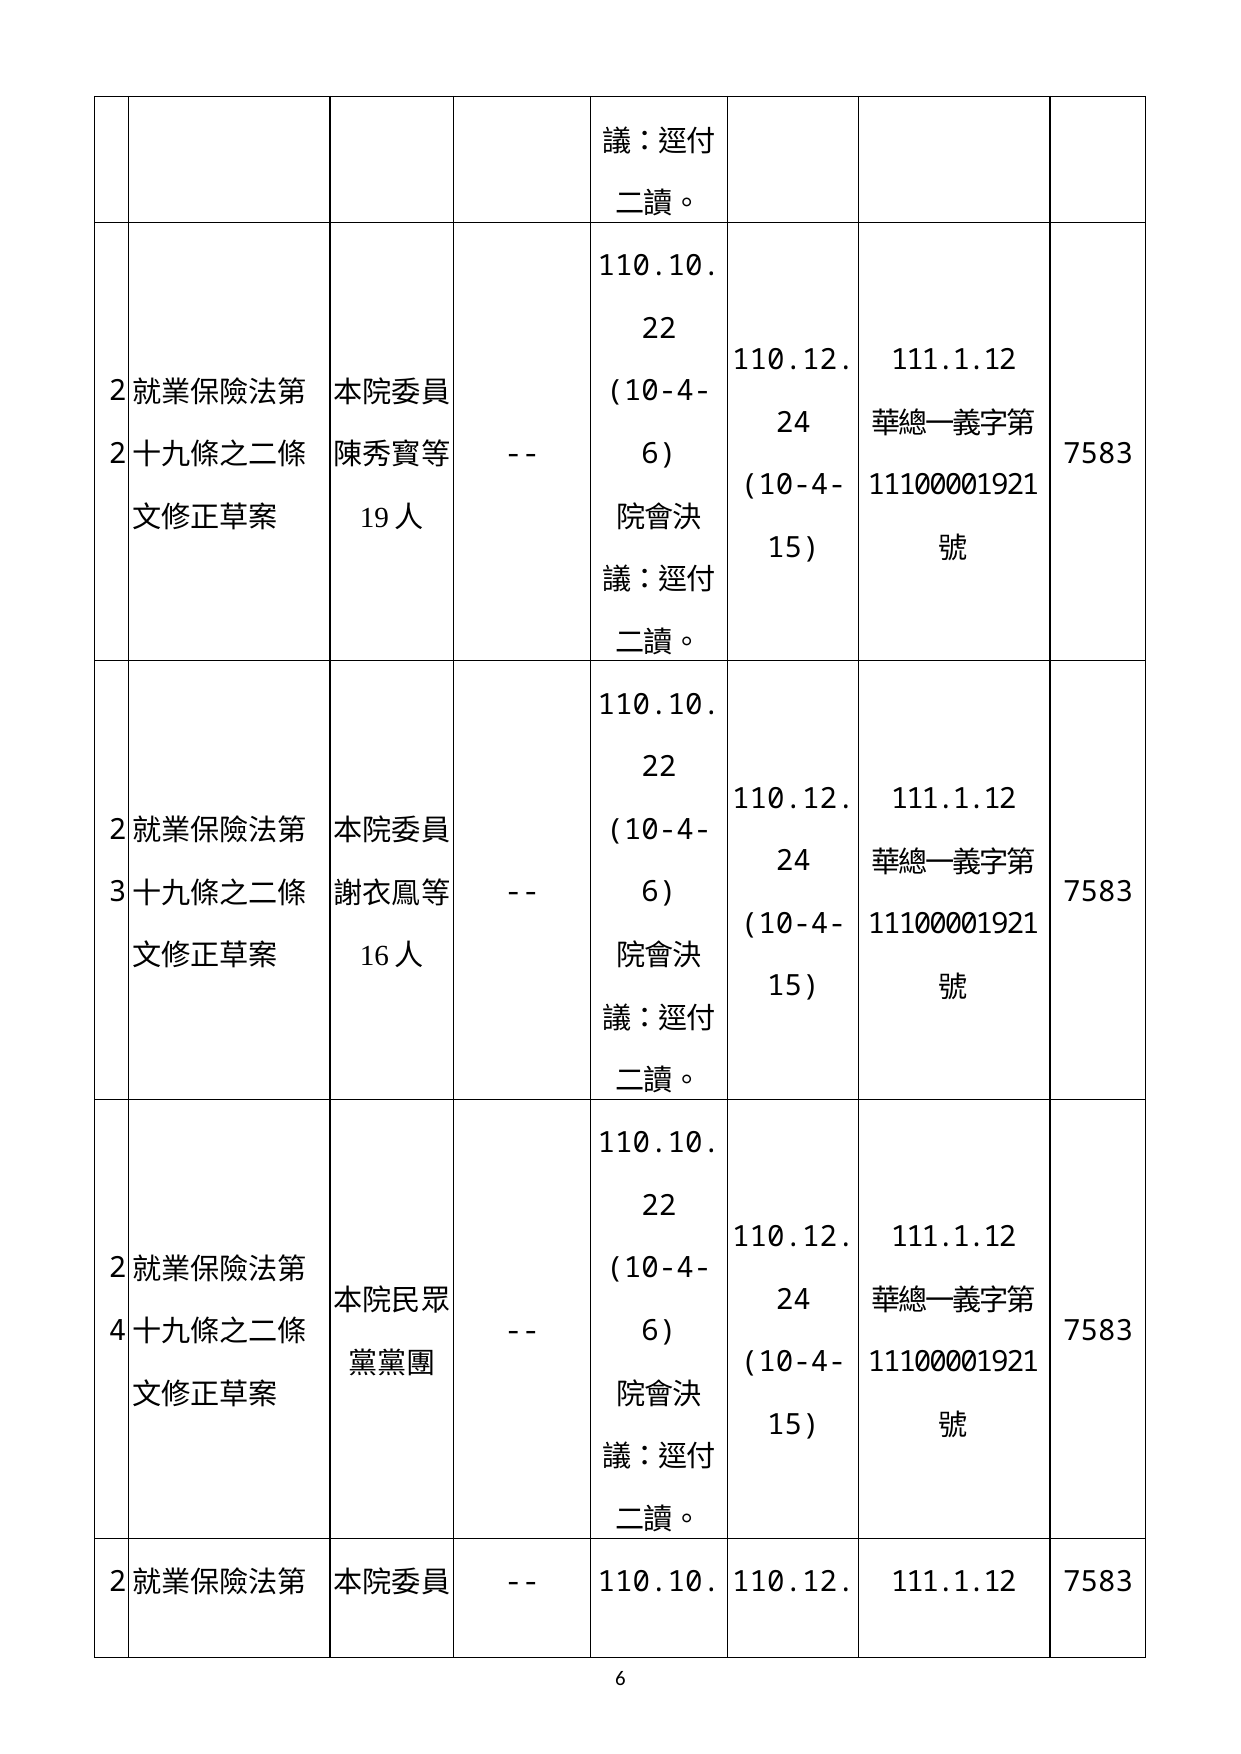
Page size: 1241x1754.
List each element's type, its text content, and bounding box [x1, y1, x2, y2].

table_cell 7583 [1051, 661, 1145, 1099]
table_cell 110.12.24 (10-4-15) [728, 223, 858, 660]
table_cell 7583 [1051, 1539, 1145, 1657]
table_cell [728, 97, 858, 222]
table_cell 111.1.12 華總一義字第 11100001921號 [859, 661, 1049, 1099]
table_cell 110.12. [728, 1539, 858, 1657]
table_cell [859, 97, 1049, 222]
table_cell 本院民眾黨黨團 [331, 1100, 453, 1537]
table_cell 110.12.24 (10-4-15) [728, 1100, 858, 1537]
table_cell 就業保險法第十九條之二條文修正草案 [129, 1100, 329, 1537]
table_cell 議：逕付二讀。 [591, 97, 727, 222]
table_cell [95, 1539, 128, 1657]
table_cell 110.10.22 (10-4-6) 院會決議：逕付二讀。 [591, 661, 727, 1099]
table_cell [95, 97, 128, 222]
table_cell 7583 [1051, 223, 1145, 660]
table_cell -- [454, 1100, 590, 1537]
table_cell [1051, 97, 1145, 222]
table_cell -- [454, 97, 590, 222]
table_cell [95, 223, 128, 660]
table_cell -- [454, 1539, 590, 1657]
table_cell 就業保險法第十九條之二條文修正草案 [129, 661, 329, 1099]
table_cell [95, 1100, 128, 1537]
table_cell 就業保險法第十九條之二條文修正草案 [129, 223, 329, 660]
table_cell 110.10.22 (10-4-6) 院會決議：逕付二讀。 [591, 223, 727, 660]
table_cell 110.10. [591, 1539, 727, 1657]
table_cell 本院委員陳秀寳等19人 [331, 223, 453, 660]
table_cell 本院委員謝衣鳯等16人 [331, 661, 453, 1099]
table_cell 111.1.12 華總一義字第 11100001921號 [859, 223, 1049, 660]
table_cell [331, 97, 453, 222]
table_cell [95, 661, 128, 1099]
table_cell 就業保險法第 [129, 1539, 329, 1657]
table_cell 本院委員 [331, 1539, 453, 1657]
table_cell 110.12.24 (10-4-15) [728, 661, 858, 1099]
table_cell 111.1.12 華總一義字第 11100001921號 [859, 1100, 1049, 1537]
table_cell -- [454, 661, 590, 1099]
table_cell 110.10.22 (10-4-6) 院會決議：逕付二讀。 [591, 1100, 727, 1537]
table_cell 111.1.12 [859, 1539, 1049, 1657]
table_cell 7583 [1051, 1100, 1145, 1537]
table_cell -- [454, 223, 590, 660]
table_cell [129, 97, 329, 222]
